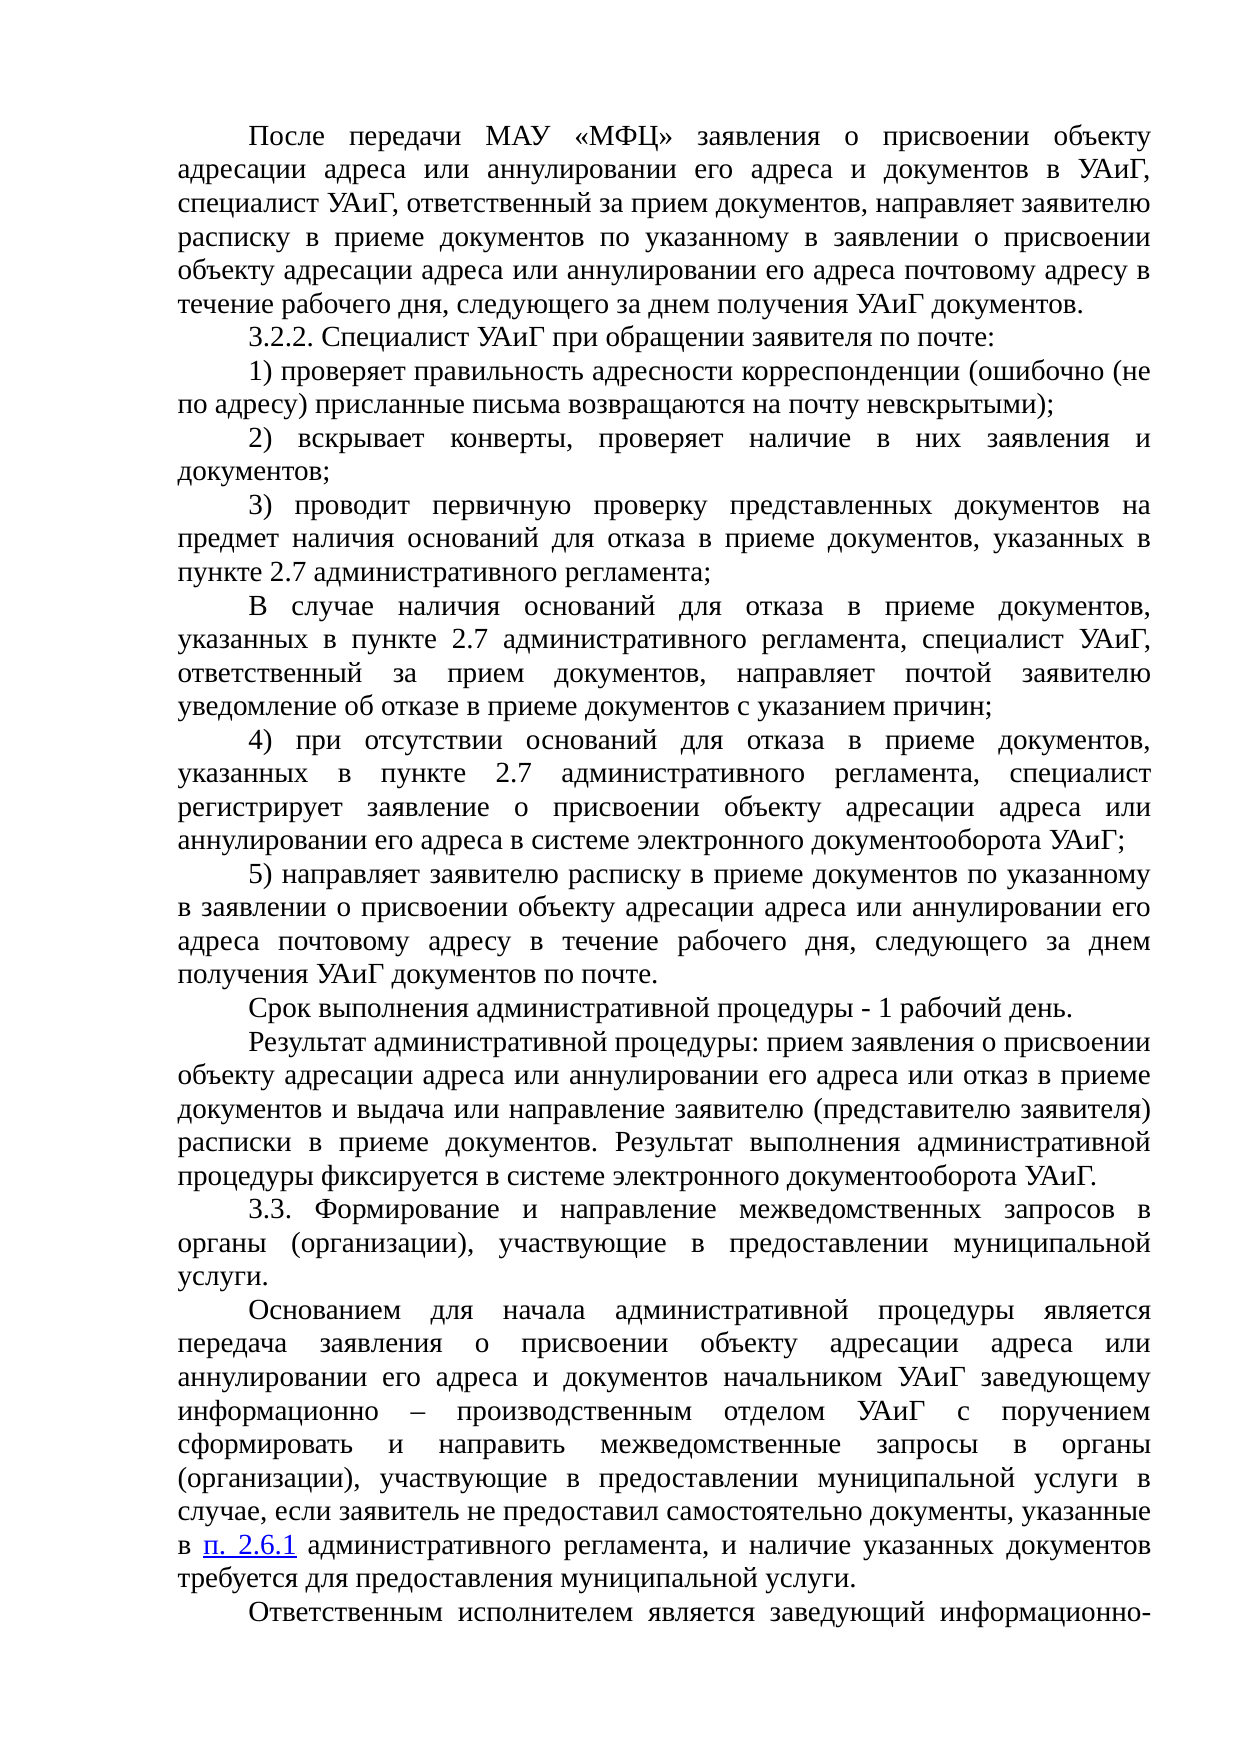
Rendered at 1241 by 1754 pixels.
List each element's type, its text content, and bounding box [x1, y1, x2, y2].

text Основанием для начала административной процедуры является передача заявления о присвоении объекту адресации адреса или аннулировании его адреса и документов начальником УАиГ заведующему информационно – производственным отделом УАиГ с поручением сформировать и направить межведомственные запросы в органы (организации), участвующие в предоставлении муниципальной услуги в случае, если заявитель не предоставил самостоятельно документы, указанные в п. 2.6.1 административного регламента, и наличие указанных документов требуется для предоставления муниципальной услуги. [177, 1292, 1152, 1594]
text Результат административной процедуры: прием заявления о присвоении объекту адресации адреса или аннулировании его адреса или отказ в приеме документов и выдача или направление заявителю (представителю заявителя) расписки в приеме документов. Результат выполнения административной процедуры фиксируется в системе электронного документооборота УАиГ. [177, 1024, 1152, 1191]
text 3) проводит первичную проверку представленных документов на предмет наличия оснований для отказа в приеме документов, указанных в пункте 2.7 административного регламента; [177, 487, 1152, 588]
text Срок выполнения административной процедуры - 1 рабочий день. [177, 990, 1152, 1024]
text После передачи МАУ «МФЦ» заявления о присвоении объекту адресации адреса или аннулировании его адреса и документов в УАиГ, специалист УАиГ, ответственный за прием документов, направляет заявителю расписку в приеме документов по указанному в заявлении о присвоении объекту адресации адреса или аннулировании его адреса почтовому адресу в течение рабочего дня, следующего за днем получения УАиГ документов. [177, 118, 1152, 319]
text 2) вскрывает конверты, проверяет наличие в них заявления и документов; [177, 420, 1152, 487]
text Ответственным исполнителем является заведующий информационно- [177, 1594, 1152, 1627]
text В случае наличия оснований для отказа в приеме документов, указанных в пункте 2.7 административного регламента, специалист УАиГ, ответственный за прием документов, направляет почтой заявителю уведомление об отказе в приеме документов с указанием причин; [177, 588, 1152, 722]
text 1) проверяет правильность адресности корреспонденции (ошибочно (не по адресу) присланные письма возвращаются на почту невскрытыми); [177, 353, 1152, 420]
text 3.3. Формирование и направление межведомственных запросов в органы (организации), участвующие в предоставлении муниципальной услуги. [177, 1191, 1152, 1292]
text 3.2.2. Специалист УАиГ при обращении заявителя по почте: [177, 319, 1152, 353]
text 5) направляет заявителю расписку в приеме документов по указанному в заявлении о присвоении объекту адресации адреса или аннулировании его адреса почтовому адресу в течение рабочего дня, следующего за днем получения УАиГ документов по почте. [177, 856, 1152, 990]
text 4) при отсутствии оснований для отказа в приеме документов, указанных в пункте 2.7 административного регламента, специалист регистрирует заявление о присвоении объекту адресации адреса или аннулировании его адреса в системе электронного документооборота УАиГ; [177, 722, 1152, 856]
